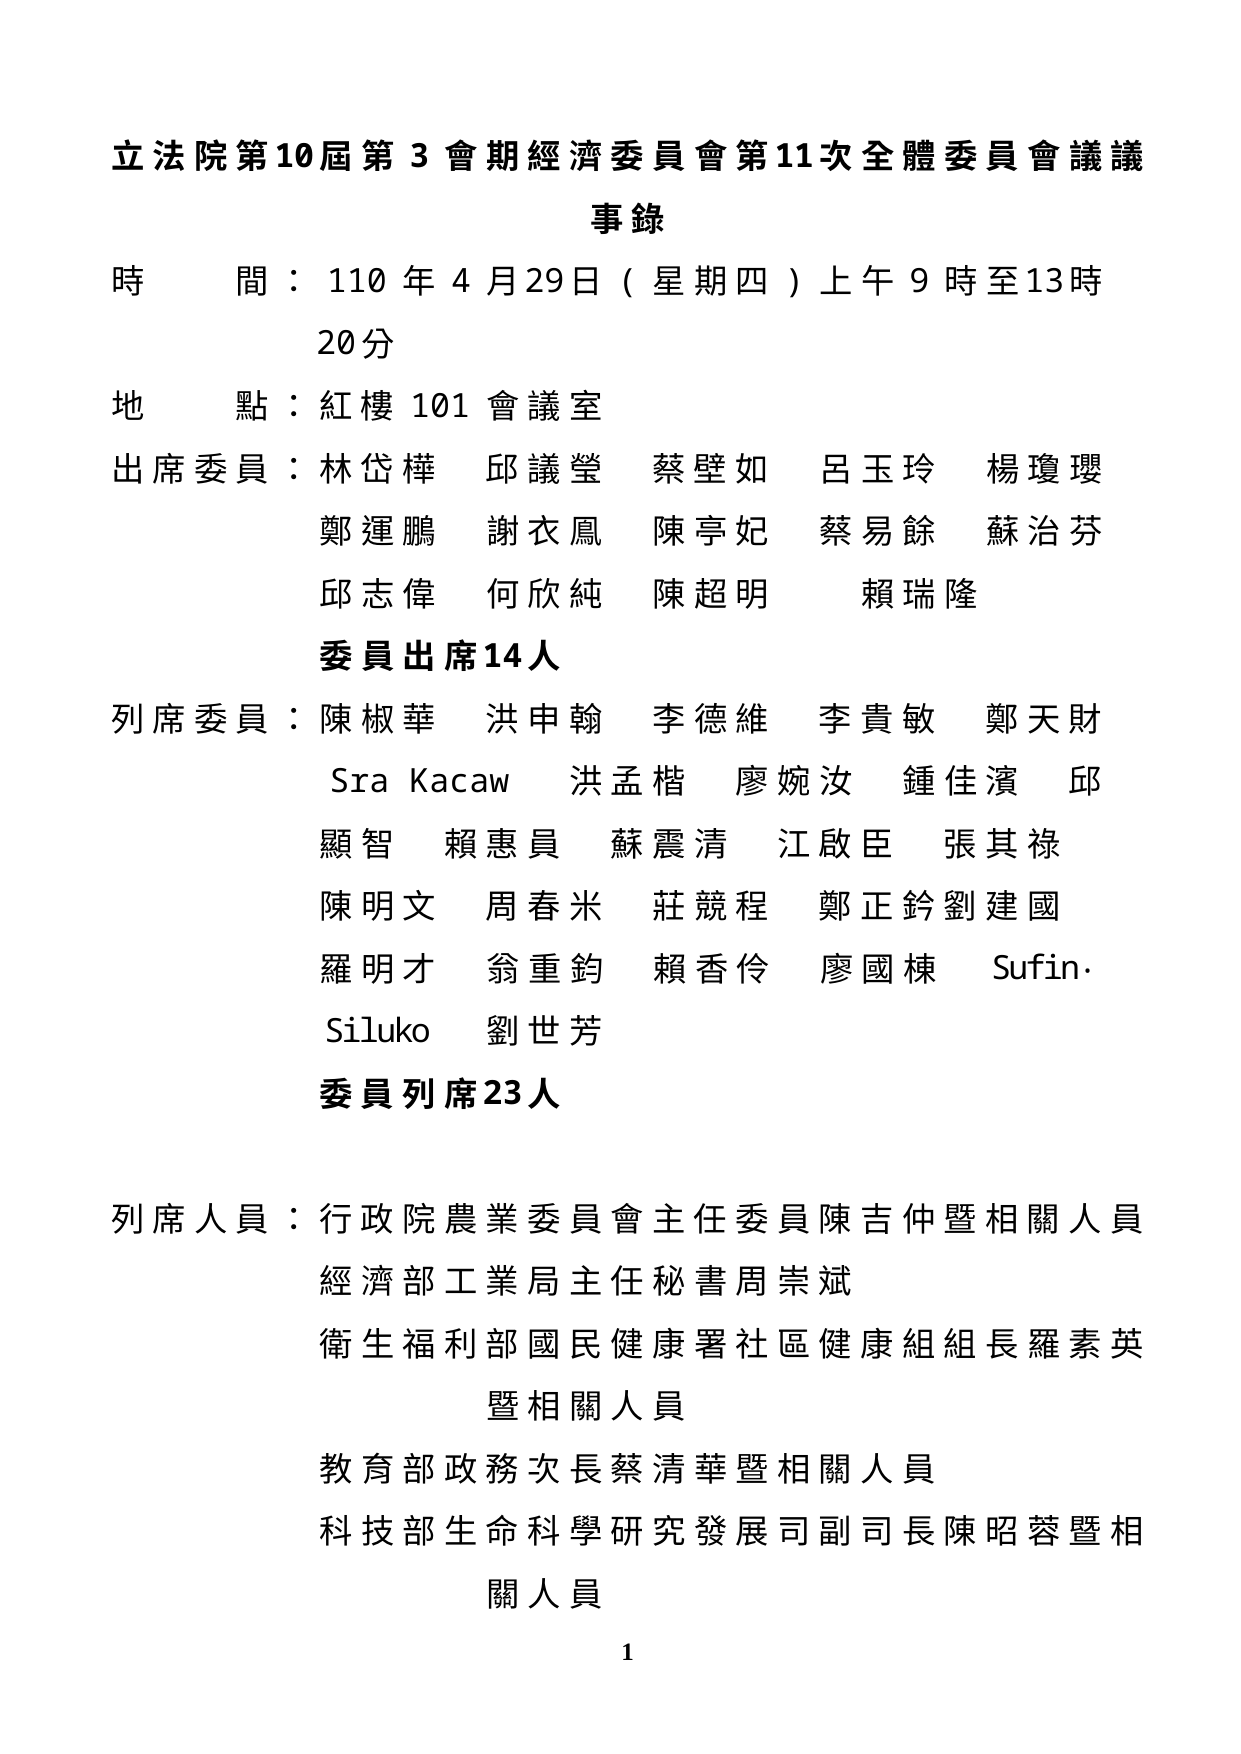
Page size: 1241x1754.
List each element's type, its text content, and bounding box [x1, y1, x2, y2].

text 立法院第10屆第3會期經濟委員會第11次全體委員會議議事錄 [107, 113, 1148, 238]
text 教育部政務次長蔡清華暨相關人員 [280, 1425, 1148, 1488]
text 委員列席23人 [107, 1050, 1114, 1113]
text 時 間：110年4月29日(星期四)上午9時至13時20分 [107, 238, 1131, 363]
text 衛生福利部國民健康署社區健康組組長羅素英暨相關人員 [280, 1300, 1148, 1425]
text 出席委員：林岱樺 邱議瑩 蔡壁如 呂玉玲 楊瓊瓔 鄭運鵬 謝衣鳯 陳亭妃 蔡易餘 蘇治芬 邱志偉 何欣純 陳超明 賴瑞隆 [107, 425, 1114, 613]
text 列席委員：陳椒華 洪申翰 李德維 李貴敏 鄭天財Sra Kacaw 洪孟楷 廖婉汝 鍾佳濱 邱顯智 賴惠員 蘇震清 江啟臣 張其祿 陳明文 周春米 莊競程 鄭正鈐劉建國 羅明才 翁重鈞 賴香伶 廖國棟Sufin‧Siluko 劉世芳 [107, 675, 1114, 1050]
text 地 點：紅樓101會議室 [107, 363, 1148, 425]
text 科技部生命科學研究發展司副司長陳昭蓉暨相關人員 [280, 1488, 1148, 1613]
text 列席人員：行政院農業委員會主任委員陳吉仲暨相關人員 [107, 1175, 1148, 1238]
text 經濟部工業局主任秘書周崇斌 [280, 1238, 1148, 1300]
text 委員出席14人 [269, 613, 1114, 675]
